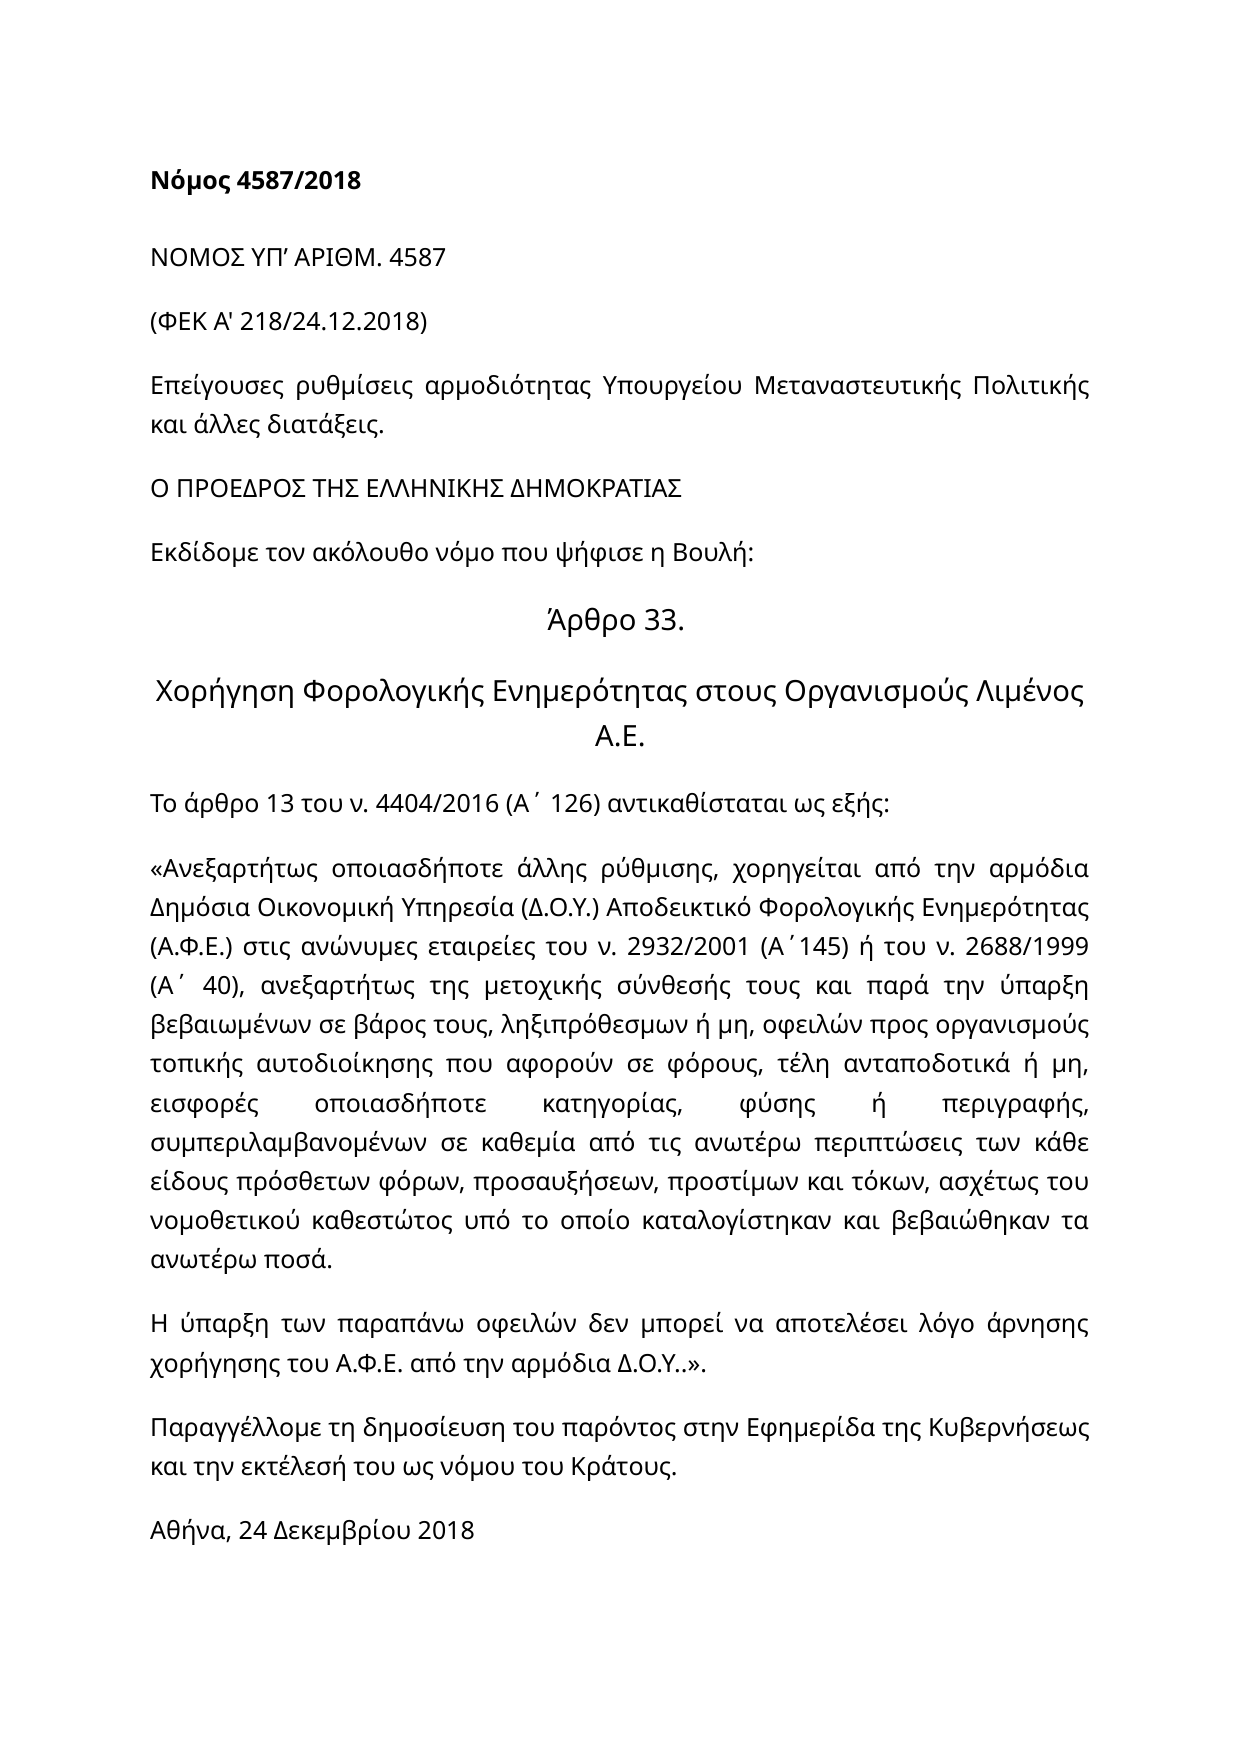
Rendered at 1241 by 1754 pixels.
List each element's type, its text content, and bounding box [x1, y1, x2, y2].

text Η ύπαρξη των παραπάνω οφειλών δεν μπορεί να αποτελέσει λόγο άρνησης χορήγησης του Α.Φ.Ε. από την αρμόδια Δ.Ο.Υ..». [150, 1306, 1090, 1379]
text «Ανεξαρτήτως οποιασδήποτε άλλης ρύθμισης, χορηγείται από την αρμόδια Δημόσια Οικονομική Υπηρεσία (Δ.Ο.Υ.) Αποδεικτικό Φορολογικής Ενημερότητας (Α.Φ.Ε.) στις ανώνυμες εταιρείες του ν. 2932/2001 (Α΄145) ή του ν. 2688/1999 (Α΄ 40), ανεξαρτήτως της μετοχικής σύνθεσής τους και παρά την ύπαρξη βεβαιωμένων σε βάρος τους, ληξιπρόθεσμων ή μη, οφειλών προς οργανισμούς τοπικής αυτοδιοίκησης που αφορούν σε φόρους, τέλη ανταποδοτικά ή μη, εισφορές οποιασδήποτε κατηγορίας, φύσης ή περιγραφής, συμπεριλαμβανομένων σε καθεμία από τις ανωτέρω περιπτώσεις των κάθε είδους πρόσθετων φόρων, προσαυξήσεων, προστίμων και τόκων, ασχέτως του νομοθετικού καθεστώτος υπό το οποίο καταλογίστηκαν και βεβαιώθηκαν τα ανωτέρω ποσά. [150, 850, 1090, 1276]
text Αθήνα, 24 Δεκεμβρίου 2018 [150, 1513, 1090, 1547]
title Νόμος 4587/2018 [150, 162, 1090, 197]
text Ο ΠΡΟΕΔΡΟΣ ΤΗΣ ΕΛΛΗΝΙΚΗΣ ΔΗΜΟΚΡΑΤΙΑΣ [150, 471, 1090, 505]
text Το άρθρο 13 του ν. 4404/2016 (Α΄ 126) αντικαθίσταται ως εξής: [150, 786, 1090, 820]
text ΝΟΜΟΣ ΥΠ’ ΑΡΙΘΜ. 4587 [150, 239, 1090, 273]
subtitle Χορήγηση Φορολογικής Ενημερότητας στους Οργανισμούς Λιμένος Α.Ε. [150, 670, 1090, 755]
text Εκδίδομε τον ακόλουθο νόμο που ψήφισε η Βουλή: [150, 535, 1090, 569]
subtitle Άρθρο 33. [150, 599, 1090, 639]
text (ΦΕΚ Α' 218/24.12.2018) [150, 303, 1090, 337]
text Επείγουσες ρυθμίσεις αρμοδιότητας Υπουργείου Μεταναστευτικής Πολιτικής και άλλες διατάξεις. [150, 367, 1090, 441]
text Παραγγέλλομε τη δημοσίευση του παρόντος στην Εφημερίδα της Κυβερνήσεως και την εκτέλεσή του ως νόμου του Κράτους. [150, 1409, 1090, 1483]
